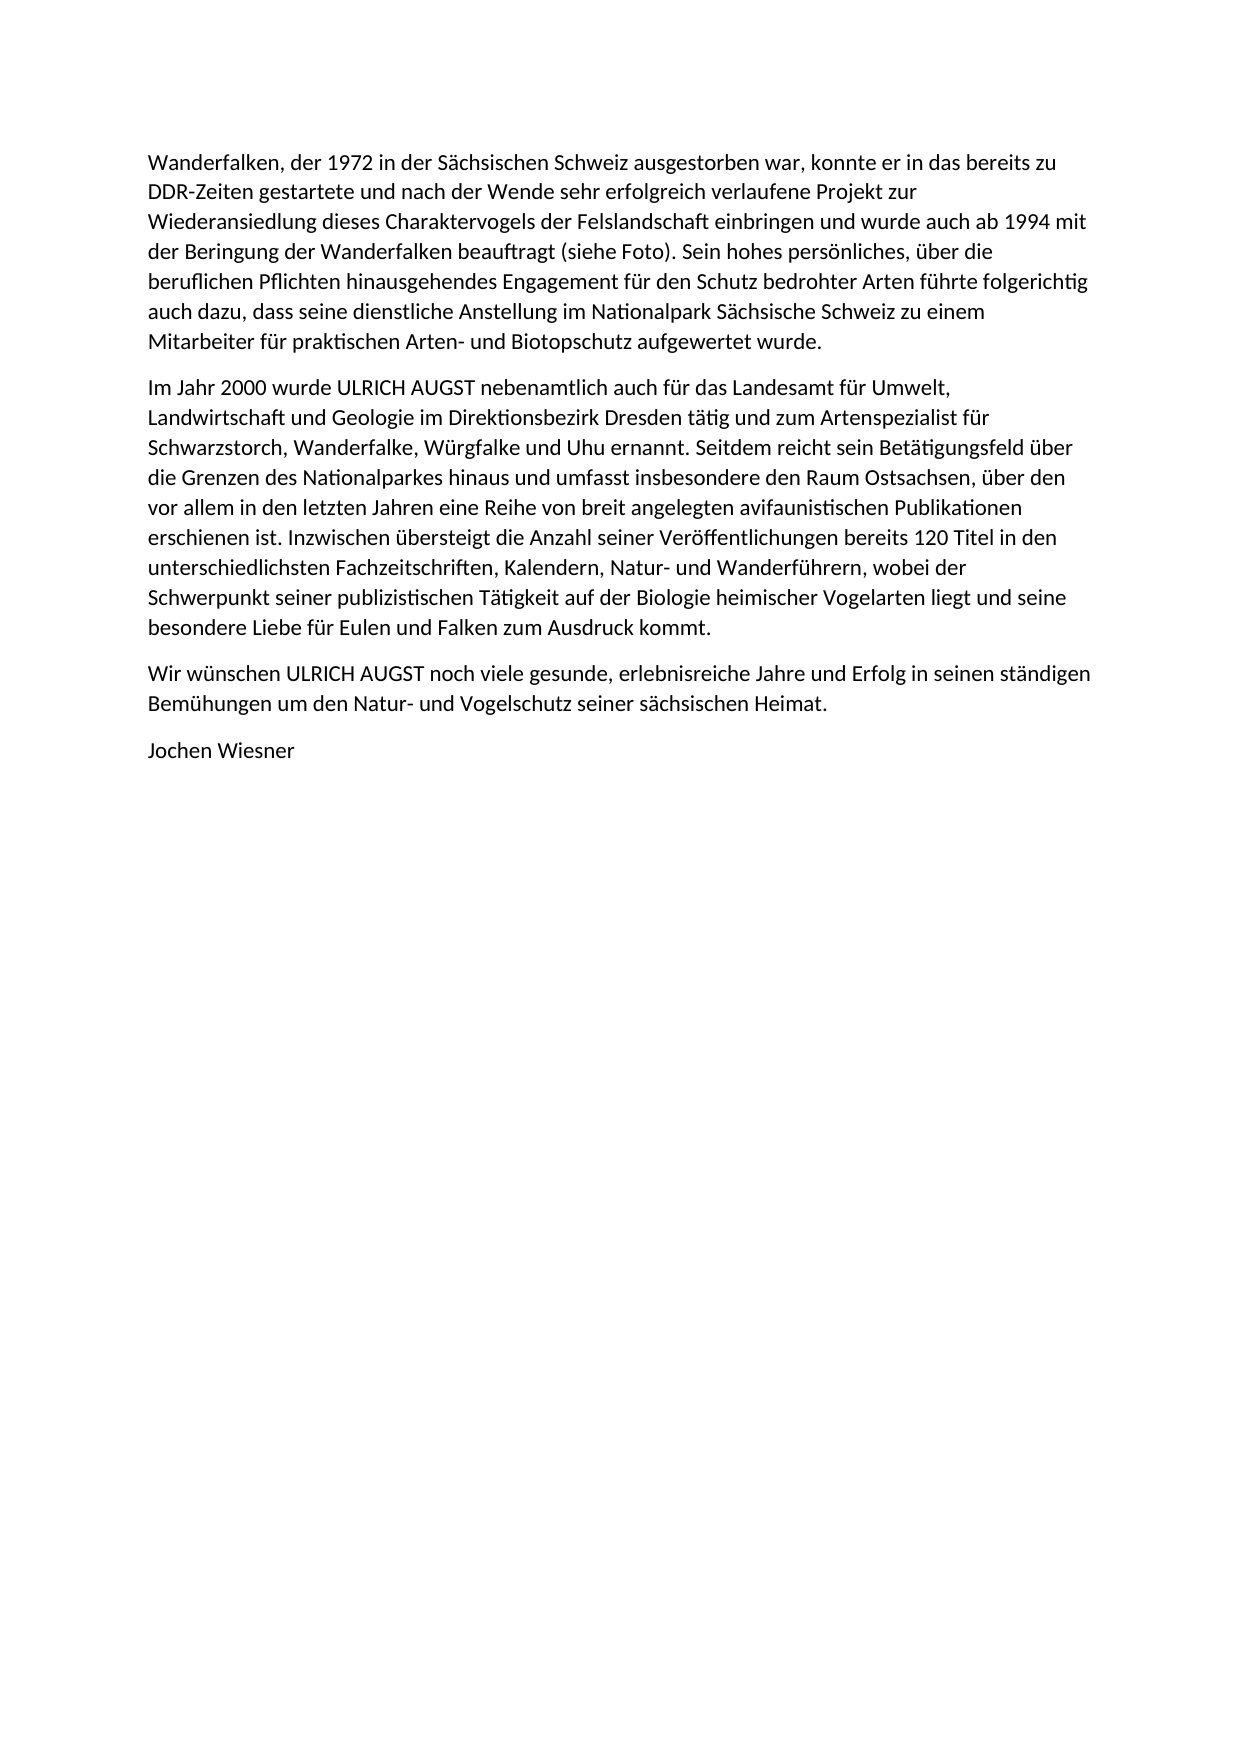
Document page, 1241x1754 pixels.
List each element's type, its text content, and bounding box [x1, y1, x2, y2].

text Jochen Wiesner [148, 736, 1093, 764]
text Wanderfalken, der 1972 in der Sächsischen Schweiz ausgestorben war, konnte er in das bereits zu DDR-Zeiten gestartete und nach der Wende sehr erfolgreich verlaufene Projekt zur Wiederansiedlung dieses Charaktervogels der Felslandschaft einbringen und wurde auch ab 1994 mit der Beringung der Wanderfalken beauftragt (siehe Foto). Sein hohes persönliches, über die beruflichen Pflichten hinausgehendes Engagement für den Schutz bedrohter Arten führte folgerichtig auch dazu, dass seine dienstliche Anstellung im Nationalpark Sächsische Schweiz zu einem Mitarbeiter für praktischen Arten- und Biotopschutz aufgewertet wurde. [148, 148, 1093, 355]
text Wir wünschen ULRICH AUGST noch viele gesunde, erlebnisreiche Jahre und Erfolg in seinen ständigen Bemühungen um den Natur- und Vogelschutz seiner sächsischen Heimat. [148, 659, 1093, 717]
text Im Jahr 2000 wurde ULRICH AUGST nebenamtlich auch für das Landesamt für Umwelt, Landwirtschaft und Geologie im Direktionsbezirk Dresden tätig und zum Artenspezialist für Schwarzstorch, Wanderfalke, Würgfalke und Uhu ernannt. Seitdem reicht sein Betätigungsfeld über die Grenzen des Nationalparkes hinaus und umfasst insbesondere den Raum Ostsachsen, über den vor allem in den letzten Jahren eine Reihe von breit angelegten avifaunistischen Publikationen erschienen ist. Inzwischen übersteigt die Anzahl seiner Veröffentlichungen bereits 120 Titel in den unterschiedlichsten Fachzeitschriften, Kalendern, Natur- und Wanderführern, wobei der Schwerpunkt seiner publizistischen Tätigkeit auf der Biologie heimischer Vogelarten liegt und seine besondere Liebe für Eulen und Falken zum Ausdruck kommt. [148, 373, 1093, 641]
